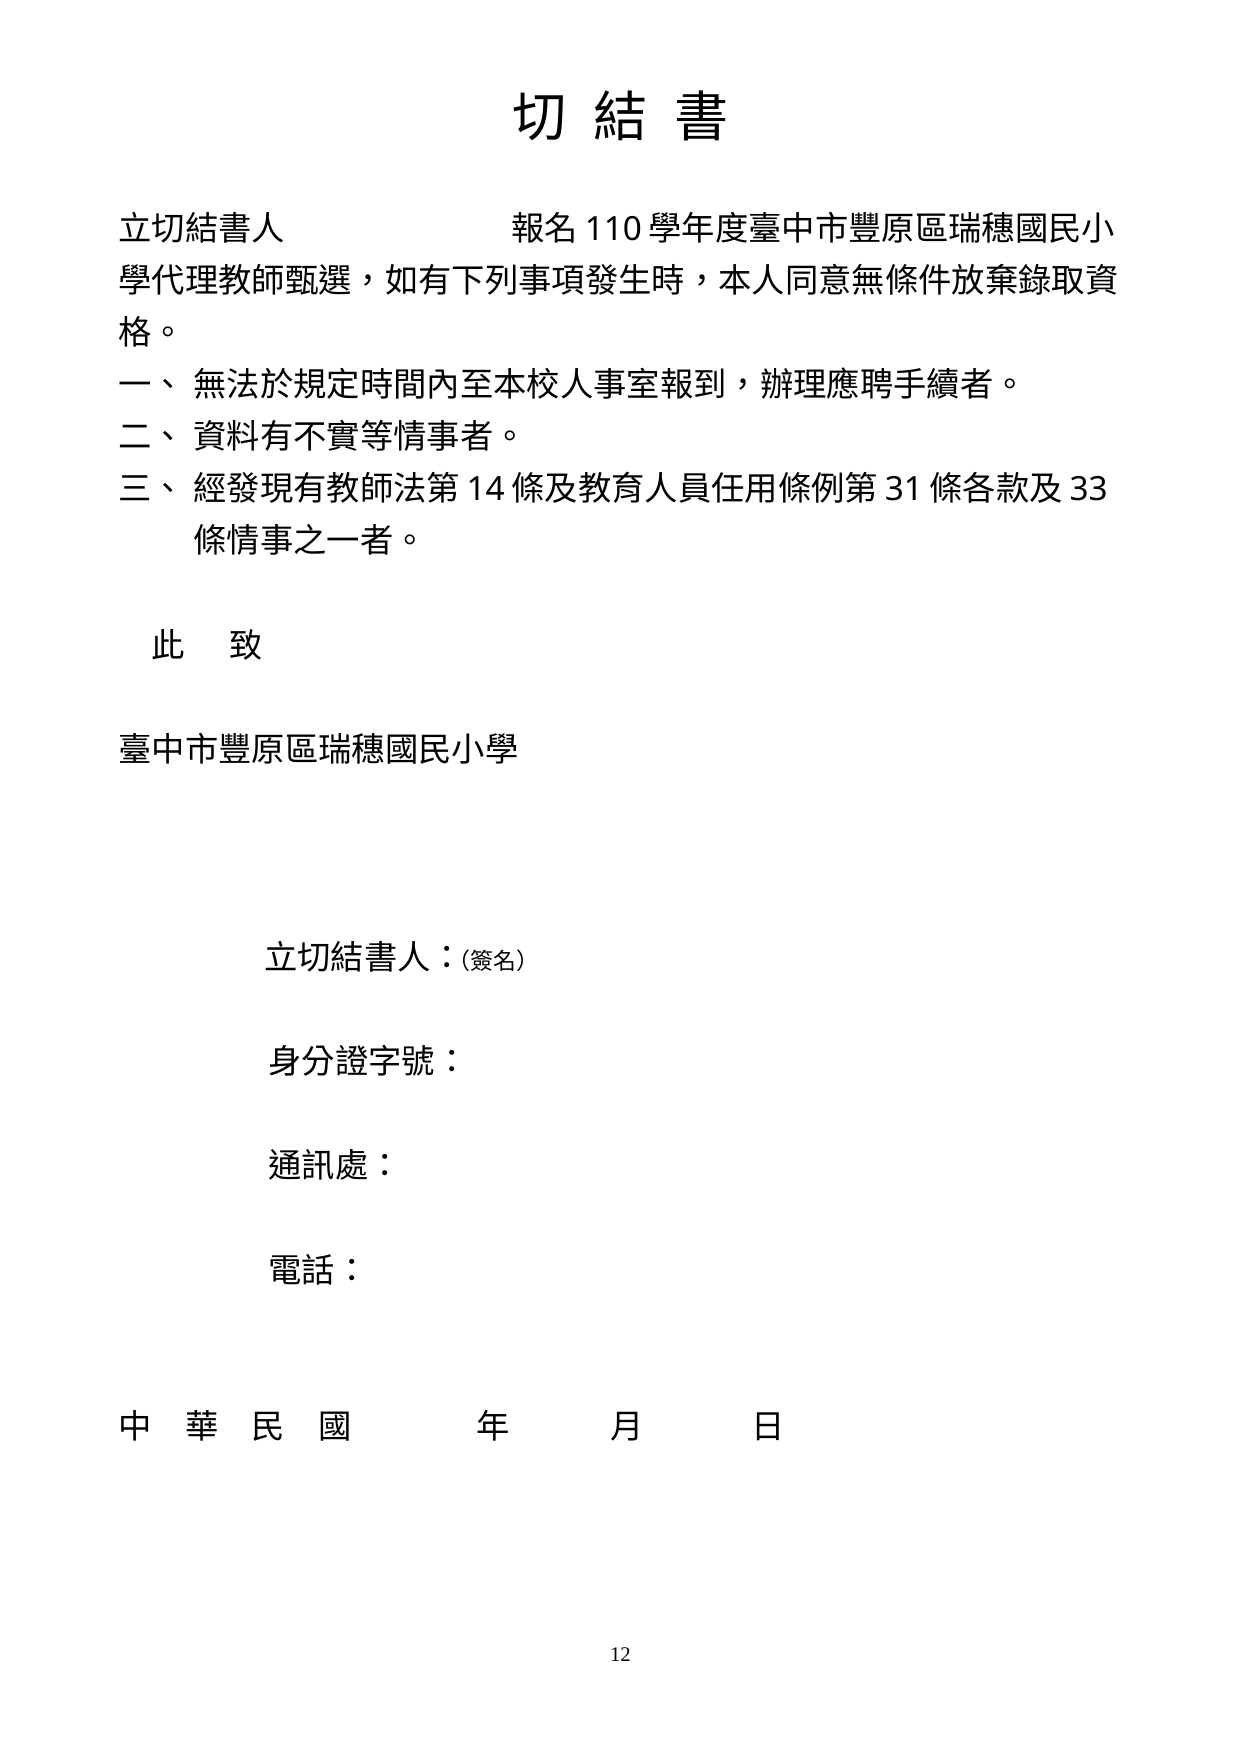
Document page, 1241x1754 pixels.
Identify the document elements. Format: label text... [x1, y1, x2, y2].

text 電話： [118, 1240, 1122, 1292]
text 立切結書人：（簽名） [118, 928, 1122, 980]
text 立切結書人 報名110學年度臺中市豐原區瑞穗國民小學代理教師甄選，如有下列事項發生時，本人同意無條件放棄錄取資格。 [118, 199, 1122, 355]
text 通訊處： [118, 1136, 1122, 1188]
list 經發現有教師法第14條及教育人員任用條例第31條各款及33條情事之一者。 [118, 459, 1122, 563]
text 中 華 民 國 年 月 日 [118, 1397, 1122, 1449]
text 切 結 書 [118, 94, 1122, 147]
text 臺中市豐原區瑞穗國民小學 [118, 719, 1122, 772]
text 身分證字號： [118, 1032, 1122, 1084]
list 無法於規定時間內至本校人事室報到，辦理應聘手續者。 [118, 355, 1122, 407]
text 此 致 [118, 615, 1122, 667]
list 資料有不實等情事者。 [118, 407, 1122, 459]
